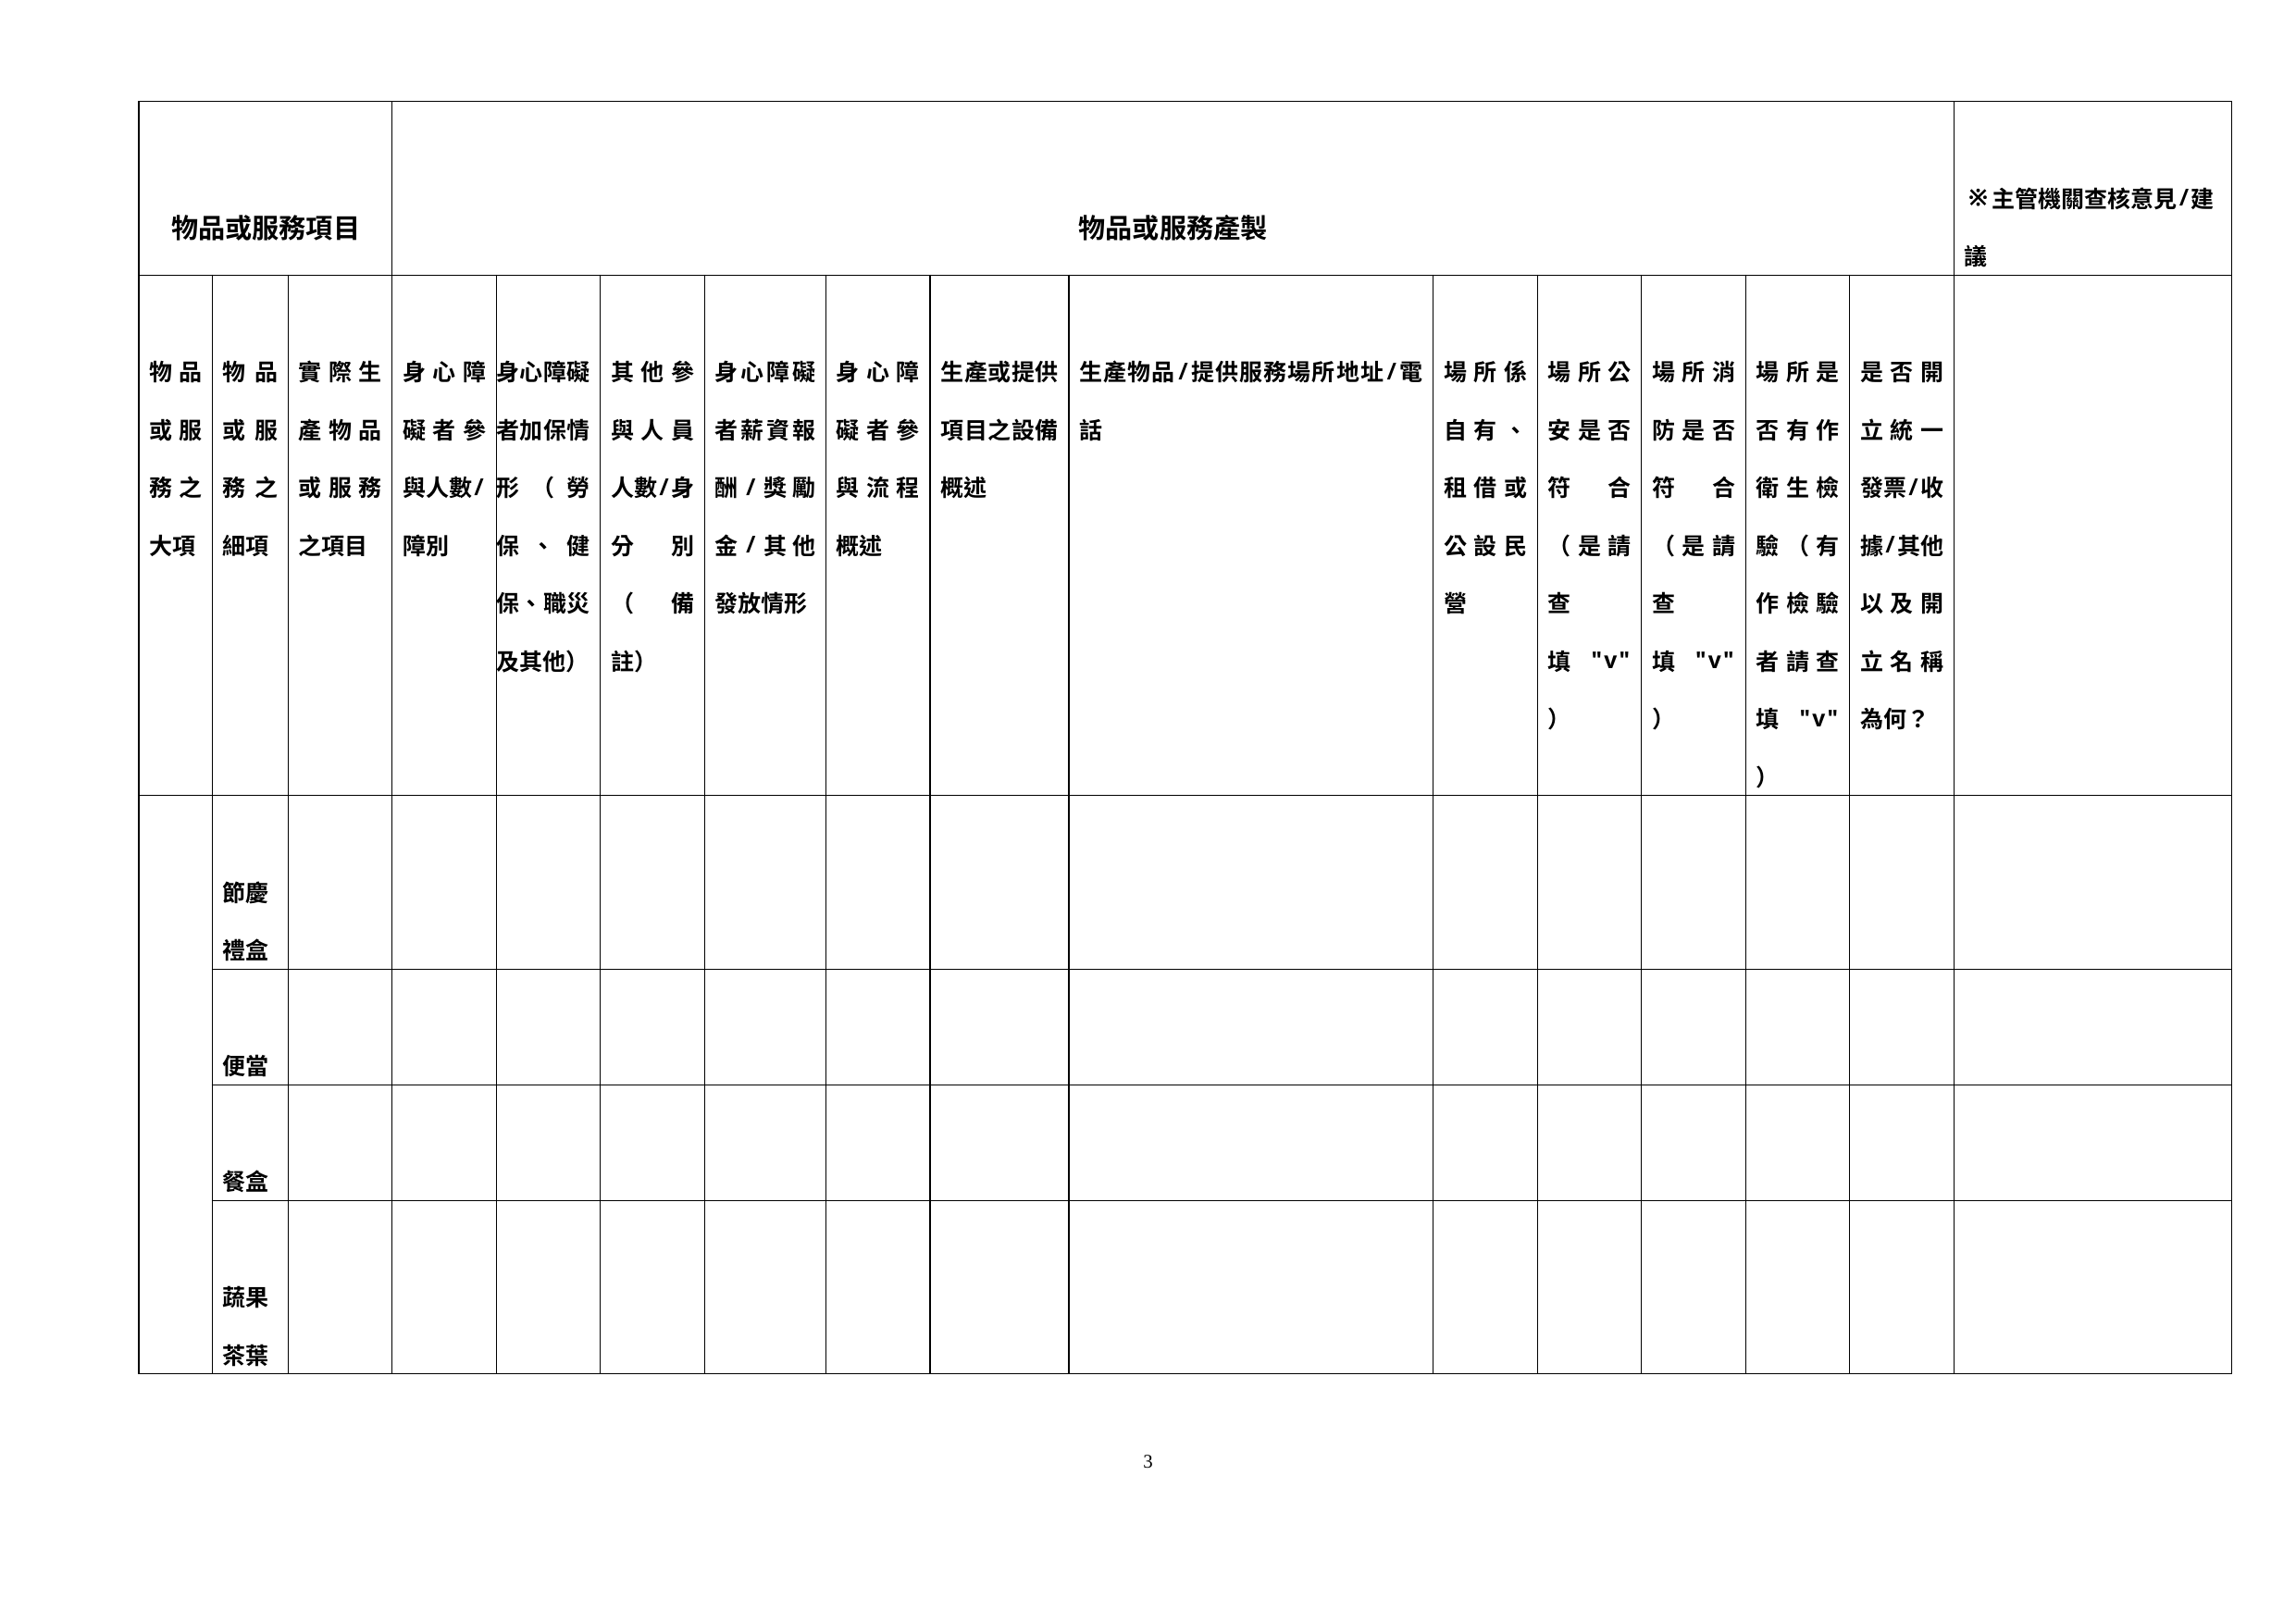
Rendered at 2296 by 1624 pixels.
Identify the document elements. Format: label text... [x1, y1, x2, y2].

table_cell [1433, 796, 1537, 969]
table_cell [1642, 796, 1745, 969]
table_cell 其他參與人員人數/身分別（備註） [601, 276, 704, 795]
table_header 物品或服務產製 [392, 102, 1954, 275]
table_cell [289, 796, 391, 969]
table_cell [392, 1085, 496, 1200]
table_cell 餐盒 [213, 1085, 288, 1200]
table_cell [497, 1085, 600, 1200]
table_cell [601, 1085, 704, 1200]
table_cell [497, 796, 600, 969]
table_header ※主管機關查核意見/建議 [1955, 102, 2231, 275]
table_cell [1433, 970, 1537, 1085]
table_cell [1070, 1085, 1433, 1200]
table_cell [289, 970, 391, 1085]
table_cell [601, 1201, 704, 1373]
table_cell 身心障礙者加保情形（勞保、健保、職災及其他） [497, 276, 600, 795]
table_cell [826, 970, 929, 1085]
table_cell 節慶禮盒 [213, 796, 288, 969]
table_cell [1538, 796, 1641, 969]
table_cell 蔬果茶葉 [213, 1201, 288, 1373]
table_cell 便當 [213, 970, 288, 1085]
table_cell 場所是否有作衛生檢驗（有作檢驗者請查填"v"） [1746, 276, 1849, 795]
table_cell [497, 970, 600, 1085]
table_cell 生產或提供項目之設備概述 [931, 276, 1068, 795]
table_cell [1070, 970, 1433, 1085]
table_cell 生產物品/提供服務場所地址/電話 [1070, 276, 1433, 795]
table_cell [1850, 1085, 1954, 1200]
table_cell [1070, 796, 1433, 969]
table_cell [1955, 1201, 2231, 1373]
table_cell [1850, 796, 1954, 969]
table_cell [1850, 1201, 1954, 1373]
table_cell [705, 796, 825, 969]
table_cell [705, 1201, 825, 1373]
table_header 物品或服務項目 [140, 102, 391, 275]
table_cell [392, 1201, 496, 1373]
table_cell [1955, 1085, 2231, 1200]
table_cell [392, 970, 496, 1085]
table_cell 身心障礙者薪資報酬/獎勵金/其他發放情形 [705, 276, 825, 795]
table_cell 物品或服務之細項 [213, 276, 288, 795]
table_cell [1955, 276, 2231, 795]
table_cell 實際生產物品或服務之項目 [289, 276, 391, 795]
table_cell [1850, 970, 1954, 1085]
table_cell [1642, 1085, 1745, 1200]
table_cell [931, 1085, 1068, 1200]
table_cell [1433, 1085, 1537, 1200]
table_cell [931, 796, 1068, 969]
table_cell [1642, 970, 1745, 1085]
table_cell 身心障礙者參與流程概述 [826, 276, 929, 795]
table_cell 場所係自有、租借或公設民營 [1433, 276, 1537, 795]
table_cell [705, 970, 825, 1085]
table_cell [931, 970, 1068, 1085]
table_cell [826, 796, 929, 969]
table_cell [289, 1201, 391, 1373]
table_cell [826, 1201, 929, 1373]
table_cell [1538, 970, 1641, 1085]
table_cell [1746, 796, 1849, 969]
table_cell [826, 1085, 929, 1200]
table_cell [1746, 1201, 1849, 1373]
table_cell [140, 796, 212, 1373]
table_cell [497, 1201, 600, 1373]
table_cell 場所消防是否符合（是請查填"v"） [1642, 276, 1745, 795]
table_cell [1070, 1201, 1433, 1373]
table_cell [1538, 1201, 1641, 1373]
table_cell [1433, 1201, 1537, 1373]
table_cell 場所公安是否符合（是請查填"v"） [1538, 276, 1641, 795]
table_cell [601, 970, 704, 1085]
table_cell [1642, 1201, 1745, 1373]
table_cell [601, 796, 704, 969]
table_cell 是否開立統一發票/收據/其他以及開立名稱為何？ [1850, 276, 1954, 795]
table_cell [931, 1201, 1068, 1373]
table_cell [1955, 970, 2231, 1085]
table_cell 身心障礙者參與人數/障別 [392, 276, 496, 795]
table_cell [1746, 1085, 1849, 1200]
table_cell [289, 1085, 391, 1200]
table_cell [1955, 796, 2231, 969]
table_cell 物品或服務之大項 [140, 276, 212, 795]
table_cell [705, 1085, 825, 1200]
table_cell [392, 796, 496, 969]
table_cell [1746, 970, 1849, 1085]
table_cell [1538, 1085, 1641, 1200]
